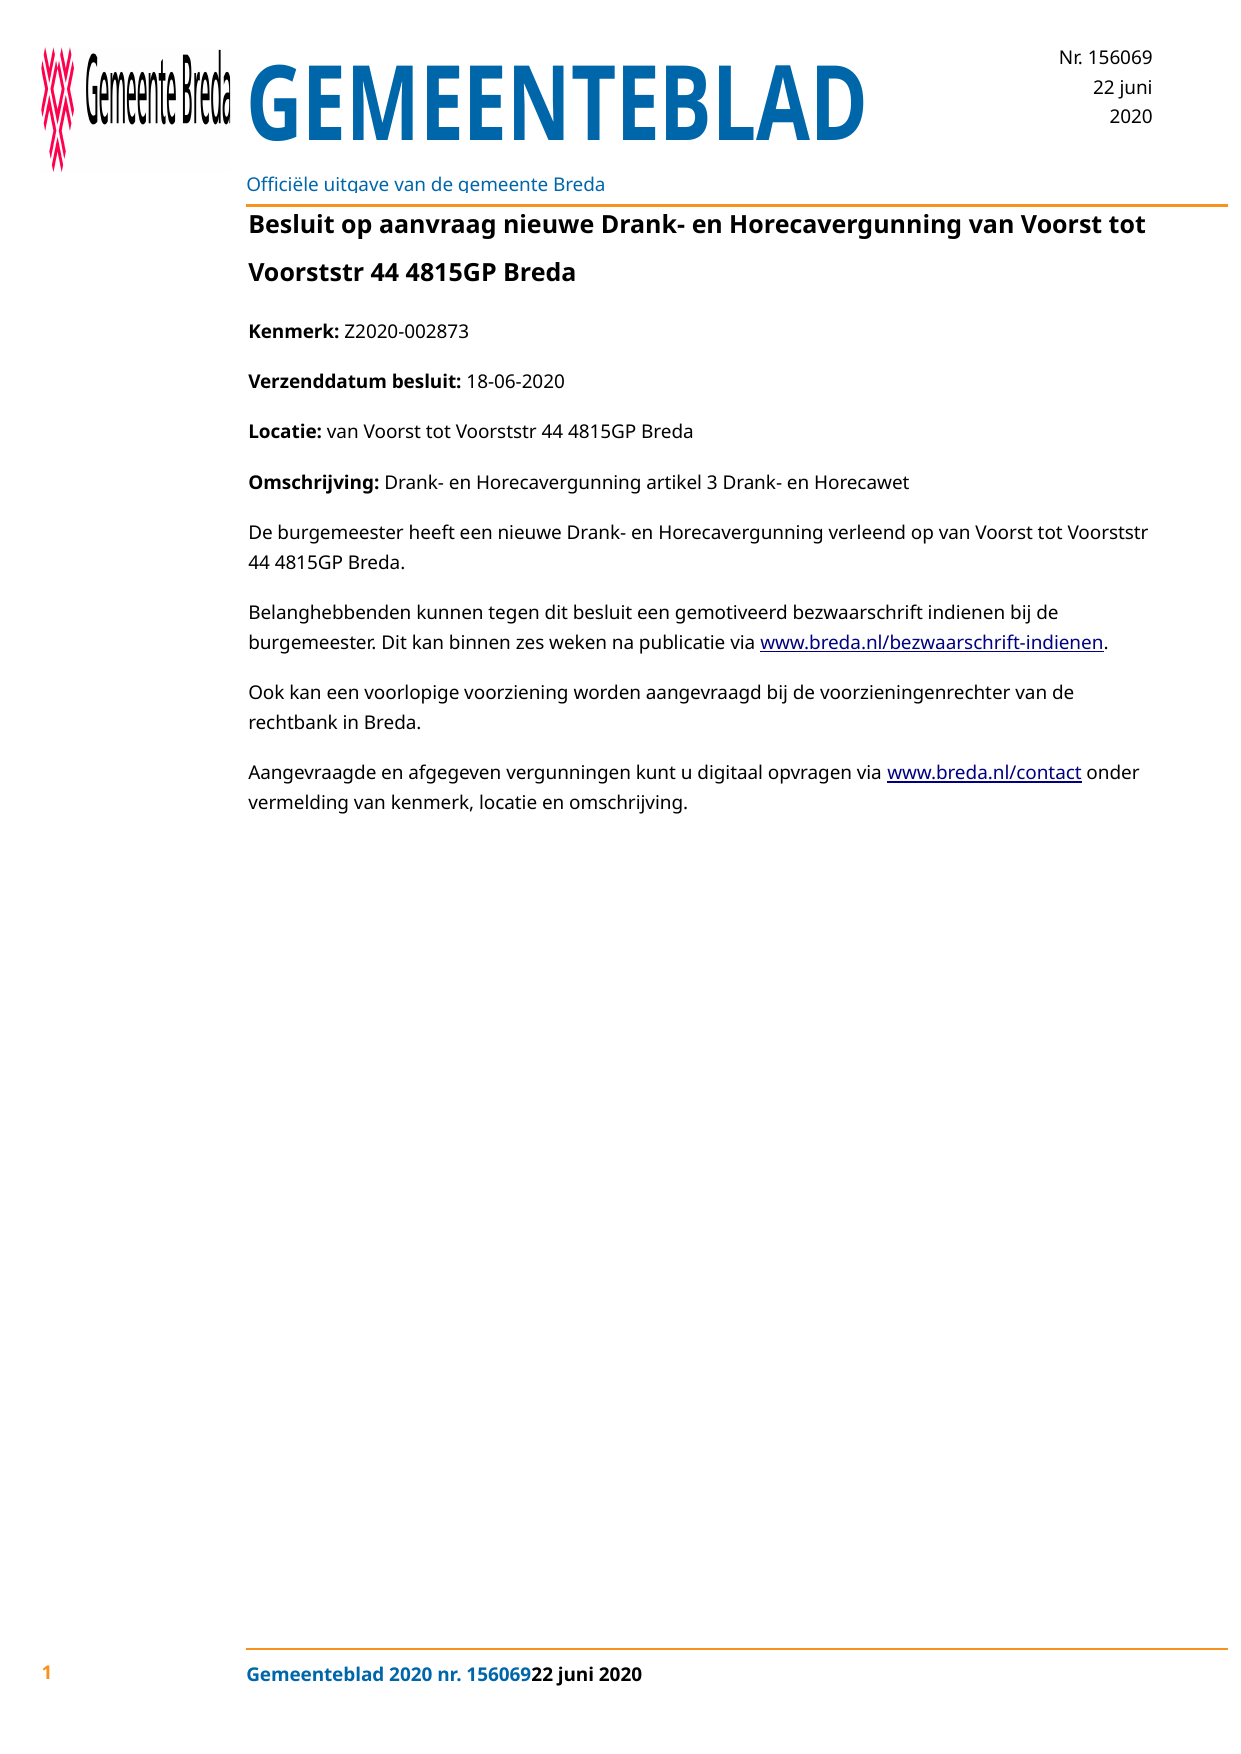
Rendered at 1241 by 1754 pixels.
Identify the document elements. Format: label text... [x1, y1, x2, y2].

text Verzenddatum besluit: 18-06-2020 [248, 368, 1152, 394]
text Belanghebbenden kunnen tegen dit besluit een gemotiveerd bezwaarschrift indienen bij de burgemeester. Dit kan binnen zes weken na publicatie via www.breda.nl/bezwaarschrift-indienen. [248, 599, 1152, 655]
text Aangevraagde en afgegeven vergunningen kunt u digitaal opvragen via www.breda.nl/contact onder vermelding van kenmerk, locatie en omschrijving. [248, 759, 1152, 815]
text Kenmerk: Z2020-002873 [248, 318, 1152, 344]
text Ook kan een voorlopige voorziening worden aangevraagd bij de voorzieningenrechter van de rechtbank in Breda. [248, 679, 1152, 735]
text Locatie: van Voorst tot Voorststr 44 4815GP Breda [248, 419, 1152, 444]
text De burgemeester heeft een nieuwe Drank- en Horecavergunning verleend op van Voorst tot Voorststr 44 4815GP Breda. [248, 519, 1152, 575]
text Besluit op aanvraag nieuwe Drank- en Horecavergunning van Voorst tot Voorststr 44 4815GP Breda [248, 207, 1152, 288]
text Omschrijving: Drank- en Horecavergunning artikel 3 Drank- en Horecawet [248, 469, 1152, 495]
picture [41, 47, 231, 172]
